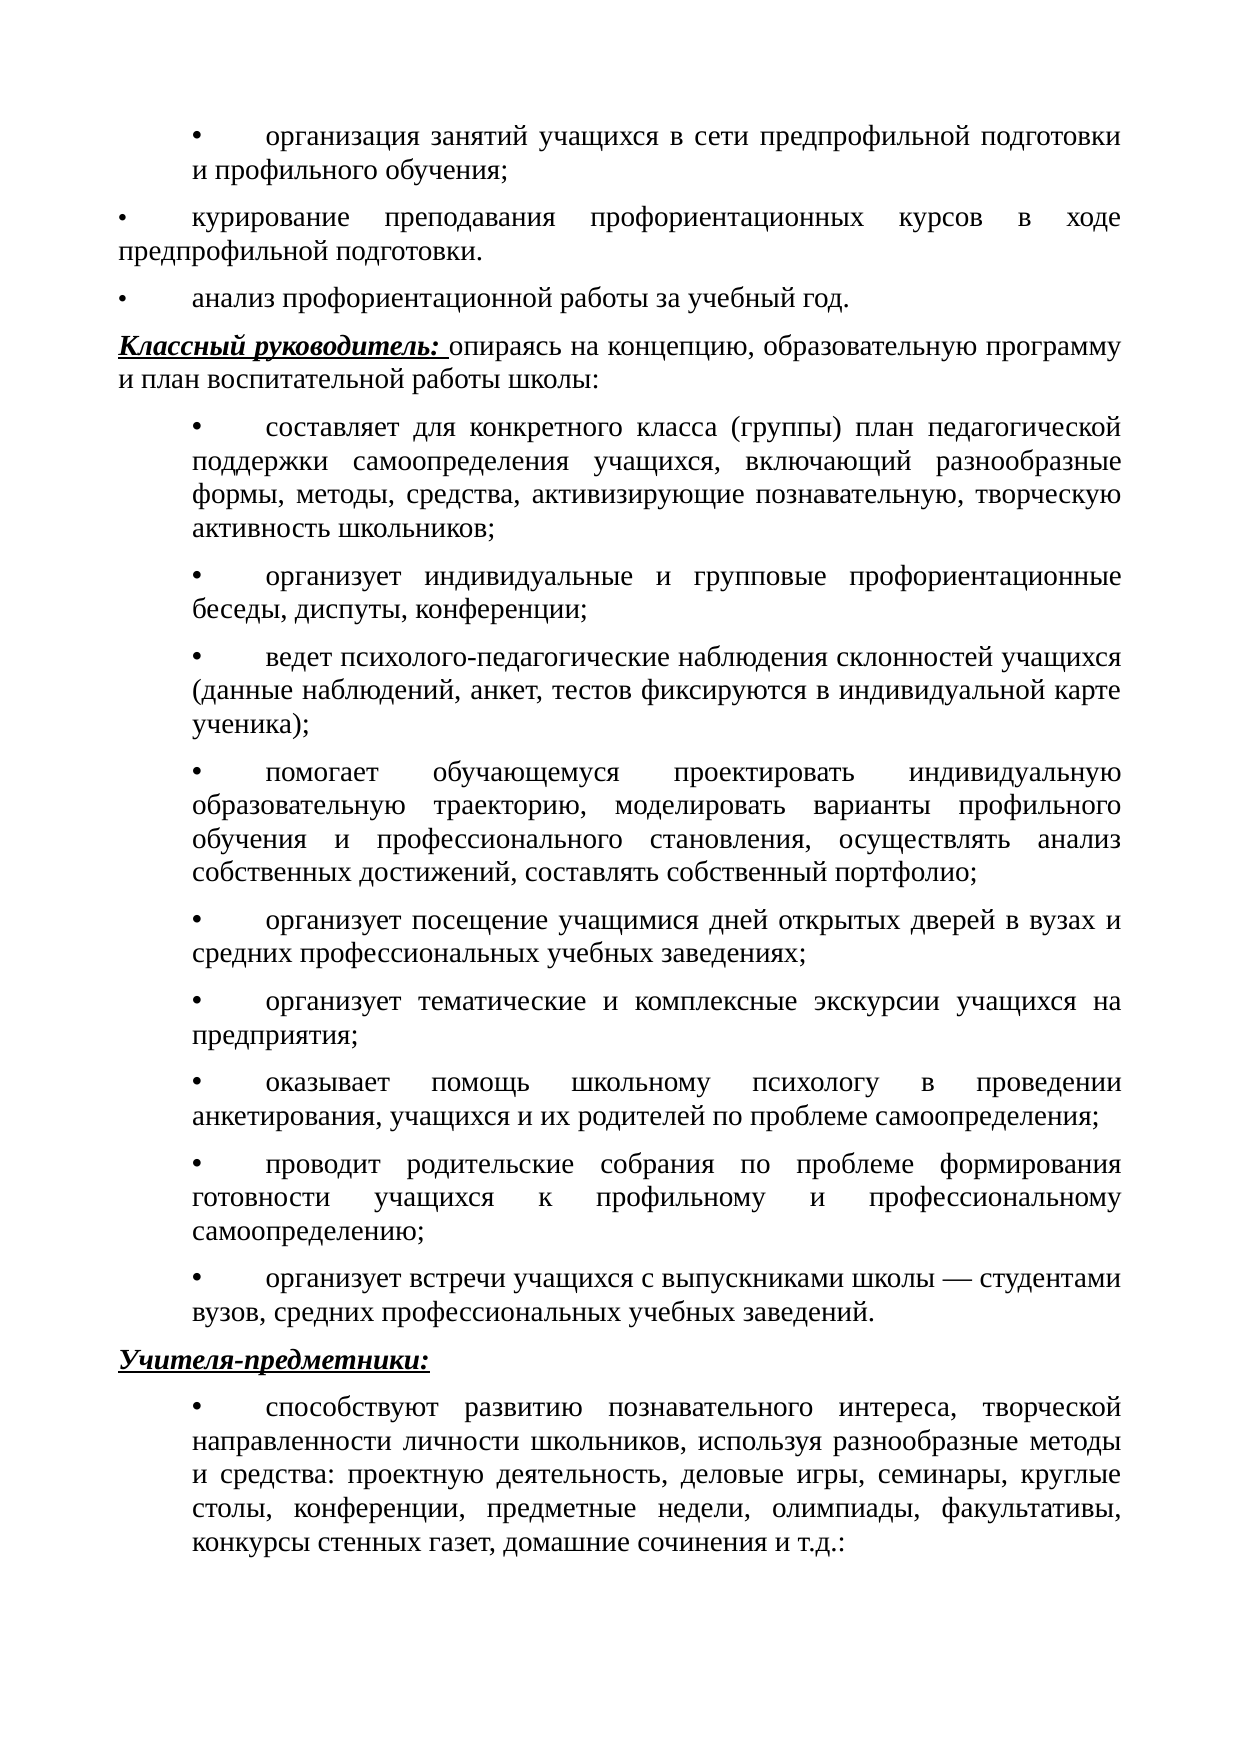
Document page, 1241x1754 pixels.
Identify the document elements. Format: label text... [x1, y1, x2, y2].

list составляет для конкретного класса (группы) план педагогической поддержки самоопределения учащихся, включающий разнообразные формы, методы, средства, активизирующие познавательную, творческую активность школьников; [192, 409, 1122, 543]
list оказывает помощь школьному психологу в проведении анкетирования, учащихся и их родителей по проблеме самоопределения; [192, 1064, 1122, 1132]
list помогает обучающемуся проектировать индивидуальную образовательную траекторию, моделировать варианты профильного обучения и профессионального становления, осуществлять анализ собственных достижений, составлять собственный портфолио; [192, 754, 1122, 888]
list организует встречи учащихся с выпускниками школы — студентами вузов, средних профессиональных учебных заведений. [192, 1261, 1122, 1328]
list организует посещение учащимися дней открытых дверей в вузах и средних профессиональных учебных заведениях; [192, 902, 1122, 969]
list организует индивидуальные и групповые профориентационные беседы, диспуты, конференции; [192, 558, 1122, 625]
list проводит родительские собрания по проблеме формирования готовности учащихся к профильному и профессиональному самоопределению; [192, 1146, 1122, 1246]
text Классный руководитель: опираясь на концепцию, образовательную программу и план воспитательной работы школы: [118, 328, 1122, 395]
list анализ профориентационной работы за учебный год. [118, 281, 1122, 314]
text Учителя-предметники: [118, 1342, 1122, 1375]
list способствуют развитию познавательного интереса, творческой направленности личности школьников, используя разнообразные методы и средства: проектную деятельность, деловые игры, семинары, круглые столы, конференции, предметные недели, олимпиады, факультативы, конкурсы стенных газет, домашние сочинения и т.д.: [192, 1389, 1122, 1557]
list курирование преподавания профориентационных курсов в ходе предпрофильной подготовки. [118, 199, 1122, 266]
list ведет психолого-педагогические наблюдения склонностей учащихся (данные наблюдений, анкет, тестов фиксируются в индивидуальной карте ученика); [192, 639, 1122, 739]
list организует тематические и комплексные экскурсии учащихся на предприятия; [192, 983, 1122, 1050]
list организация занятий учащихся в сети предпрофильной подготовки и профильного обучения; [192, 118, 1122, 185]
